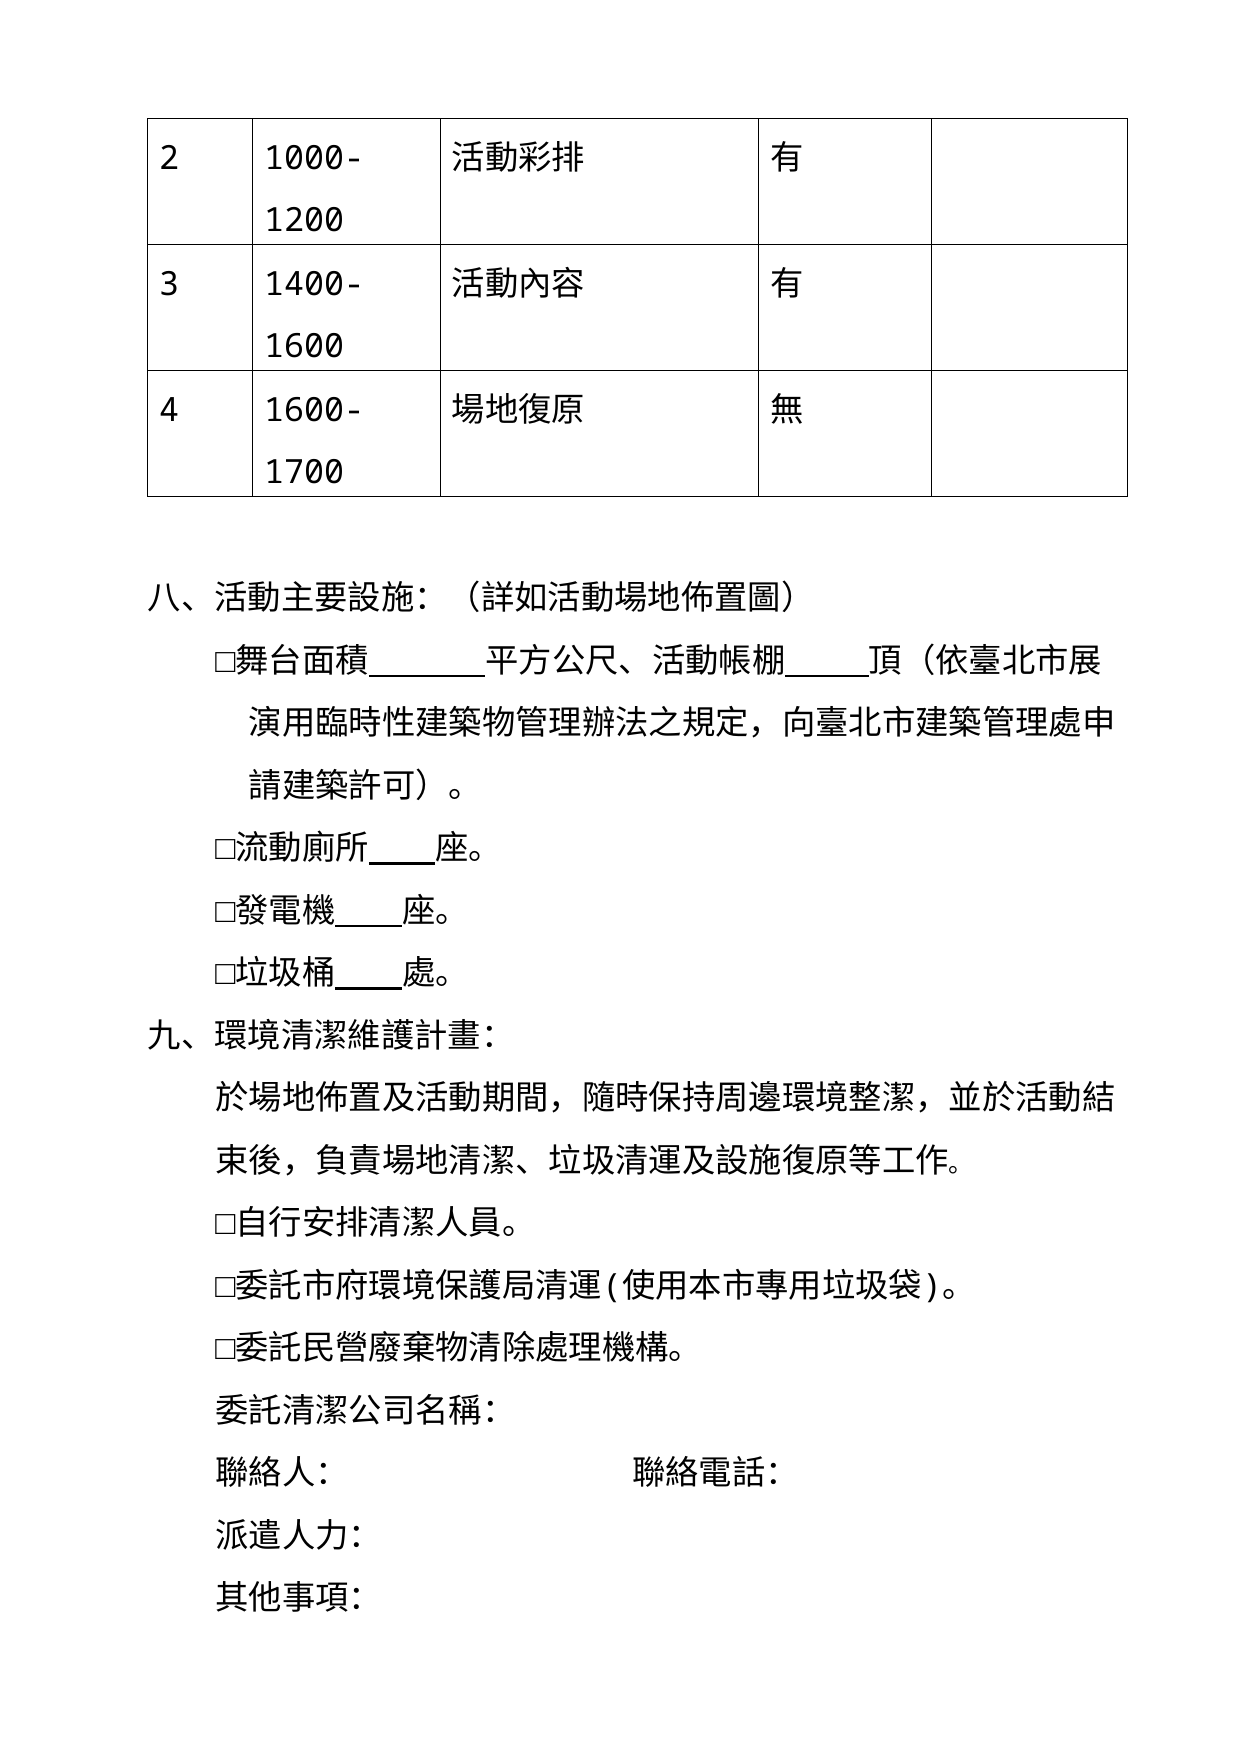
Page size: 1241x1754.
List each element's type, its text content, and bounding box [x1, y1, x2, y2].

table_cell 1600-1700 [253, 371, 440, 496]
table_cell 3 [148, 245, 252, 370]
text □舞台面積 平方公尺、活動帳棚 頂（依臺北市展演用臨時性建築物管理辦法之規定，向臺北市建築管理處申請建築許可）。 [215, 622, 1122, 810]
text 委託清潔公司名稱： [215, 1372, 1122, 1435]
table_cell [932, 371, 1127, 496]
table_cell 有 [759, 119, 931, 244]
table_cell [932, 119, 1127, 244]
text □委託民營廢棄物清除處理機構。 [215, 1310, 1122, 1372]
table_cell 1400-1600 [253, 245, 440, 370]
text 聯絡人： 聯絡電話： [215, 1435, 1122, 1497]
text 八、活動主要設施：（詳如活動場地佈置圖） [148, 560, 1122, 622]
table_cell 1000-1200 [253, 119, 440, 244]
table_cell 無 [759, 371, 931, 496]
text 於場地佈置及活動期間，隨時保持周邊環境整潔，並於活動結束後，負責場地清潔、垃圾清運及設施復原等工作。 [215, 1060, 1122, 1185]
text □流動廁所 座。 [215, 810, 1122, 872]
table_cell 場地復原 [441, 371, 758, 496]
table_cell [932, 245, 1127, 370]
text 九、環境清潔維護計畫： [148, 997, 1122, 1060]
text 其他事項： [215, 1560, 1122, 1622]
text 派遣人力： [215, 1497, 1122, 1560]
table_cell 有 [759, 245, 931, 370]
text □自行安排清潔人員。 [215, 1185, 1122, 1247]
text □垃圾桶 處。 [215, 935, 1122, 997]
table_cell 4 [148, 371, 252, 496]
table_cell 活動彩排 [441, 119, 758, 244]
table_cell 活動內容 [441, 245, 758, 370]
text □發電機 座。 [215, 872, 1122, 935]
text □委託市府環境保護局清運(使用本市專用垃圾袋)。 [215, 1247, 1122, 1310]
table_cell 2 [148, 119, 252, 244]
